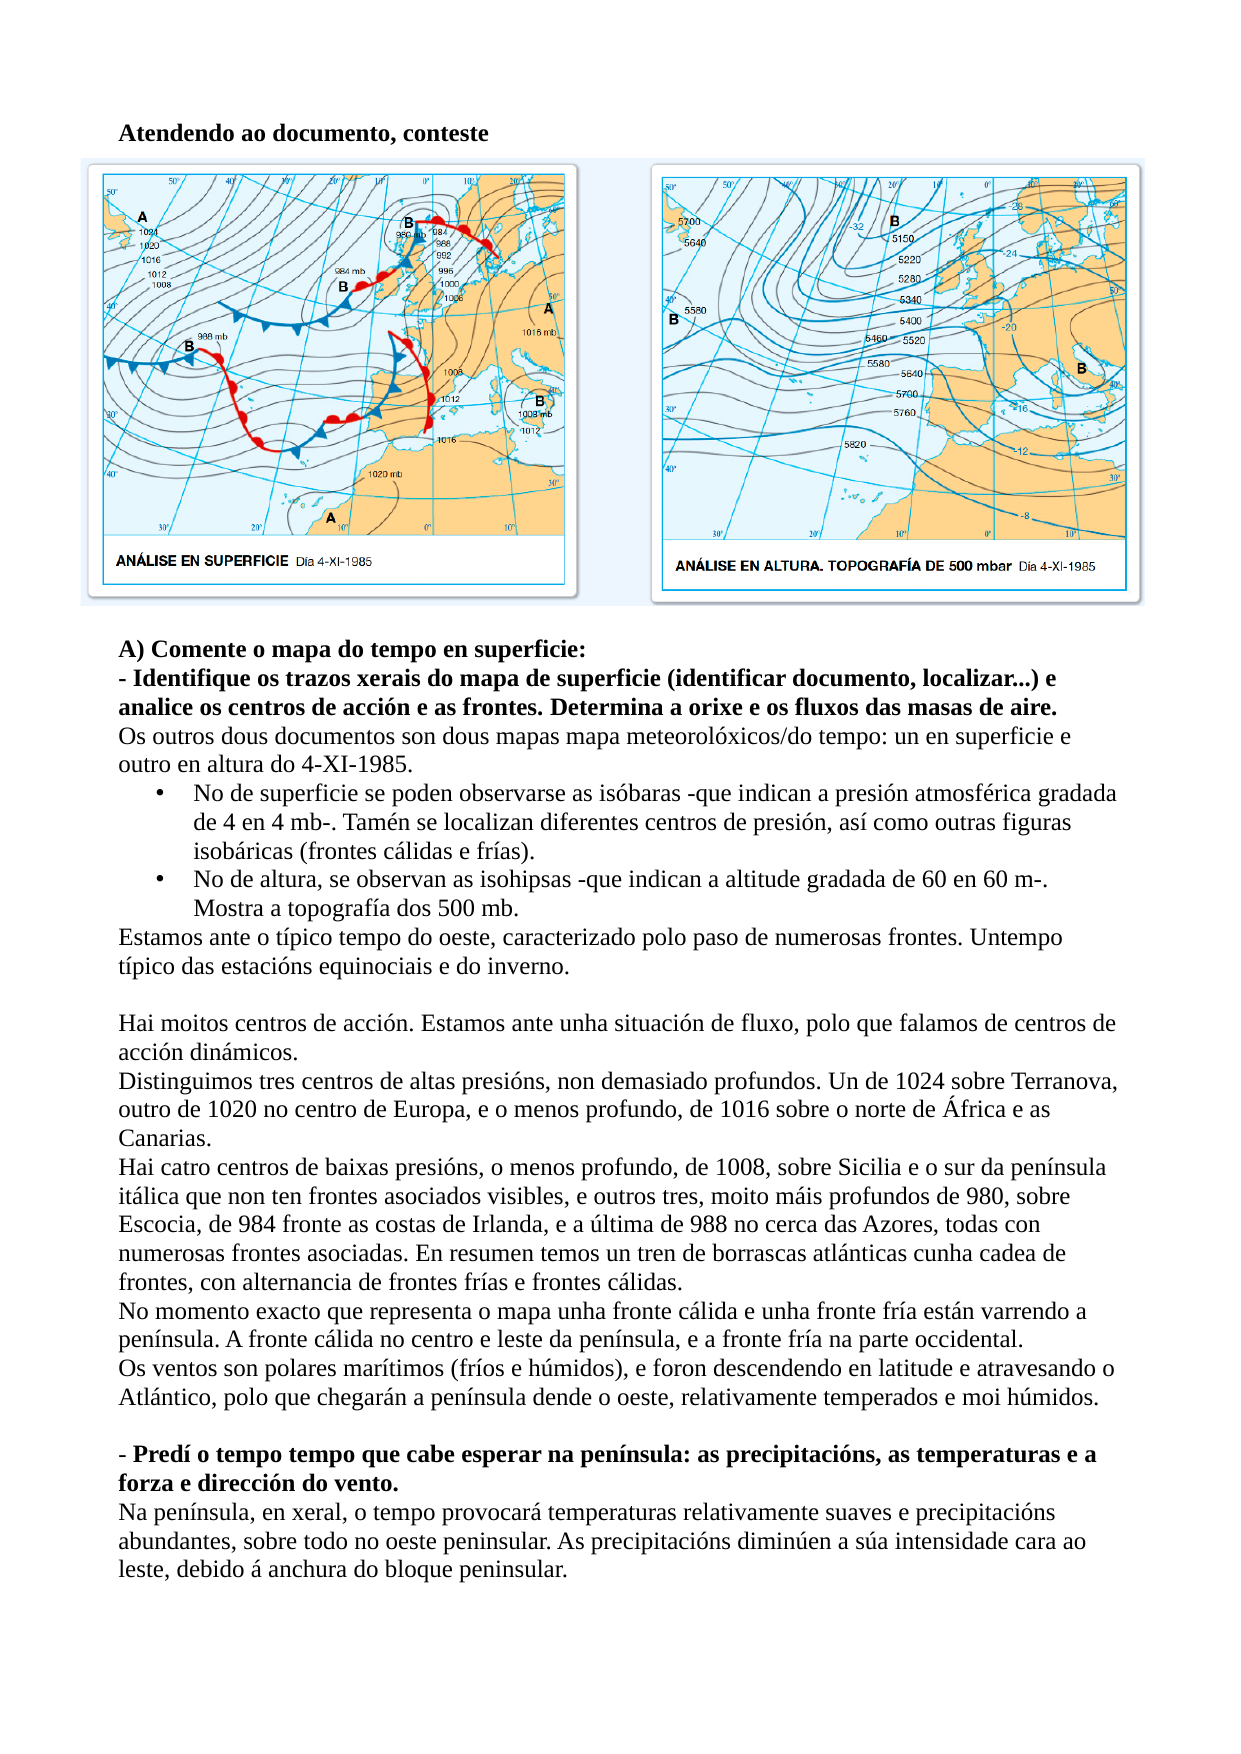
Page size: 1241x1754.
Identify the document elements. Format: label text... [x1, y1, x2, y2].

list No de superficie se poden observarse as isóbaras ‐que indican a presión atmosférica gradada de 4 en 4 mb‐. Tamén se localizan diferentes centros de presión, así como outras figuras isobáricas (frontes cálidas e frías). [156, 778, 1122, 864]
text A) Comente o mapa do tempo en superficie: [118, 634, 1122, 663]
text Hai moitos centros de acción. Estamos ante unha situación de fluxo, polo que falamos de centros de acción dinámicos. [118, 1008, 1122, 1066]
text Estamos ante o típico tempo do oeste, caracterizado polo paso de numerosas frontes. Untempo típico das estacións equinociais e do inverno. [118, 922, 1122, 979]
list No de altura, se observan as isohipsas -que indican a altitude gradada de 60 en 60 m-. Mostra a topografía dos 500 mb. [156, 864, 1122, 922]
text Os ventos son polares marítimos (fríos e húmidos), e foron descendendo en latitude e atravesando o Atlántico, polo que chegarán a península dende o oeste, relativamente temperados e moi húmidos. [118, 1353, 1122, 1411]
text Hai catro centros de baixas presións, o menos profundo, de 1008, sobre Sicilia e o sur da península itálica que non ten frontes asociados visibles, e outros tres, moito máis profundos de 980, sobre Escocia, de 984 fronte as costas de Irlanda, e a última de 988 no cerca das Azores, todas con numerosas frontes asociadas. En resumen temos un tren de borrascas atlánticas cunha cadea de frontes, con alternancia de frontes frías e frontes cálidas. [118, 1152, 1122, 1296]
text Na península, en xeral, o tempo provocará temperaturas relativamente suaves e precipitacións abundantes, sobre todo no oeste peninsular. As precipitacións diminúen a súa intensidade cara ao leste, debido á anchura do bloque peninsular. [118, 1497, 1122, 1583]
text Os outros dous documentos son dous mapas mapa meteorolóxicos/do tempo: un en superficie e outro en altura do 4-XI-1985. [118, 721, 1122, 778]
text No momento exacto que representa o mapa unha fronte cálida e unha fronte fría están varrendo a península. A fronte cálida no centro e leste da península, e a fronte fría na parte occidental. [118, 1296, 1122, 1353]
text - Predí o tempo tempo que cabe esperar na península: as precipitacións, as temperaturas e a forza e dirección do vento. [118, 1439, 1122, 1497]
picture [80, 158, 1145, 606]
text Distinguimos tres centros de altas presións, non demasiado profundos. Un de 1024 sobre Terranova, outro de 1020 no centro de Europa, e o menos profundo, de 1016 sobre o norte de África e as Canarias. [118, 1066, 1122, 1152]
text Atendendo ao documento, conteste [118, 118, 1122, 147]
text - Identifique os trazos xerais do mapa de superficie (identificar documento, localizar...) e analice os centros de acción e as frontes. Determina a orixe e os fluxos das masas de aire. [118, 663, 1122, 721]
